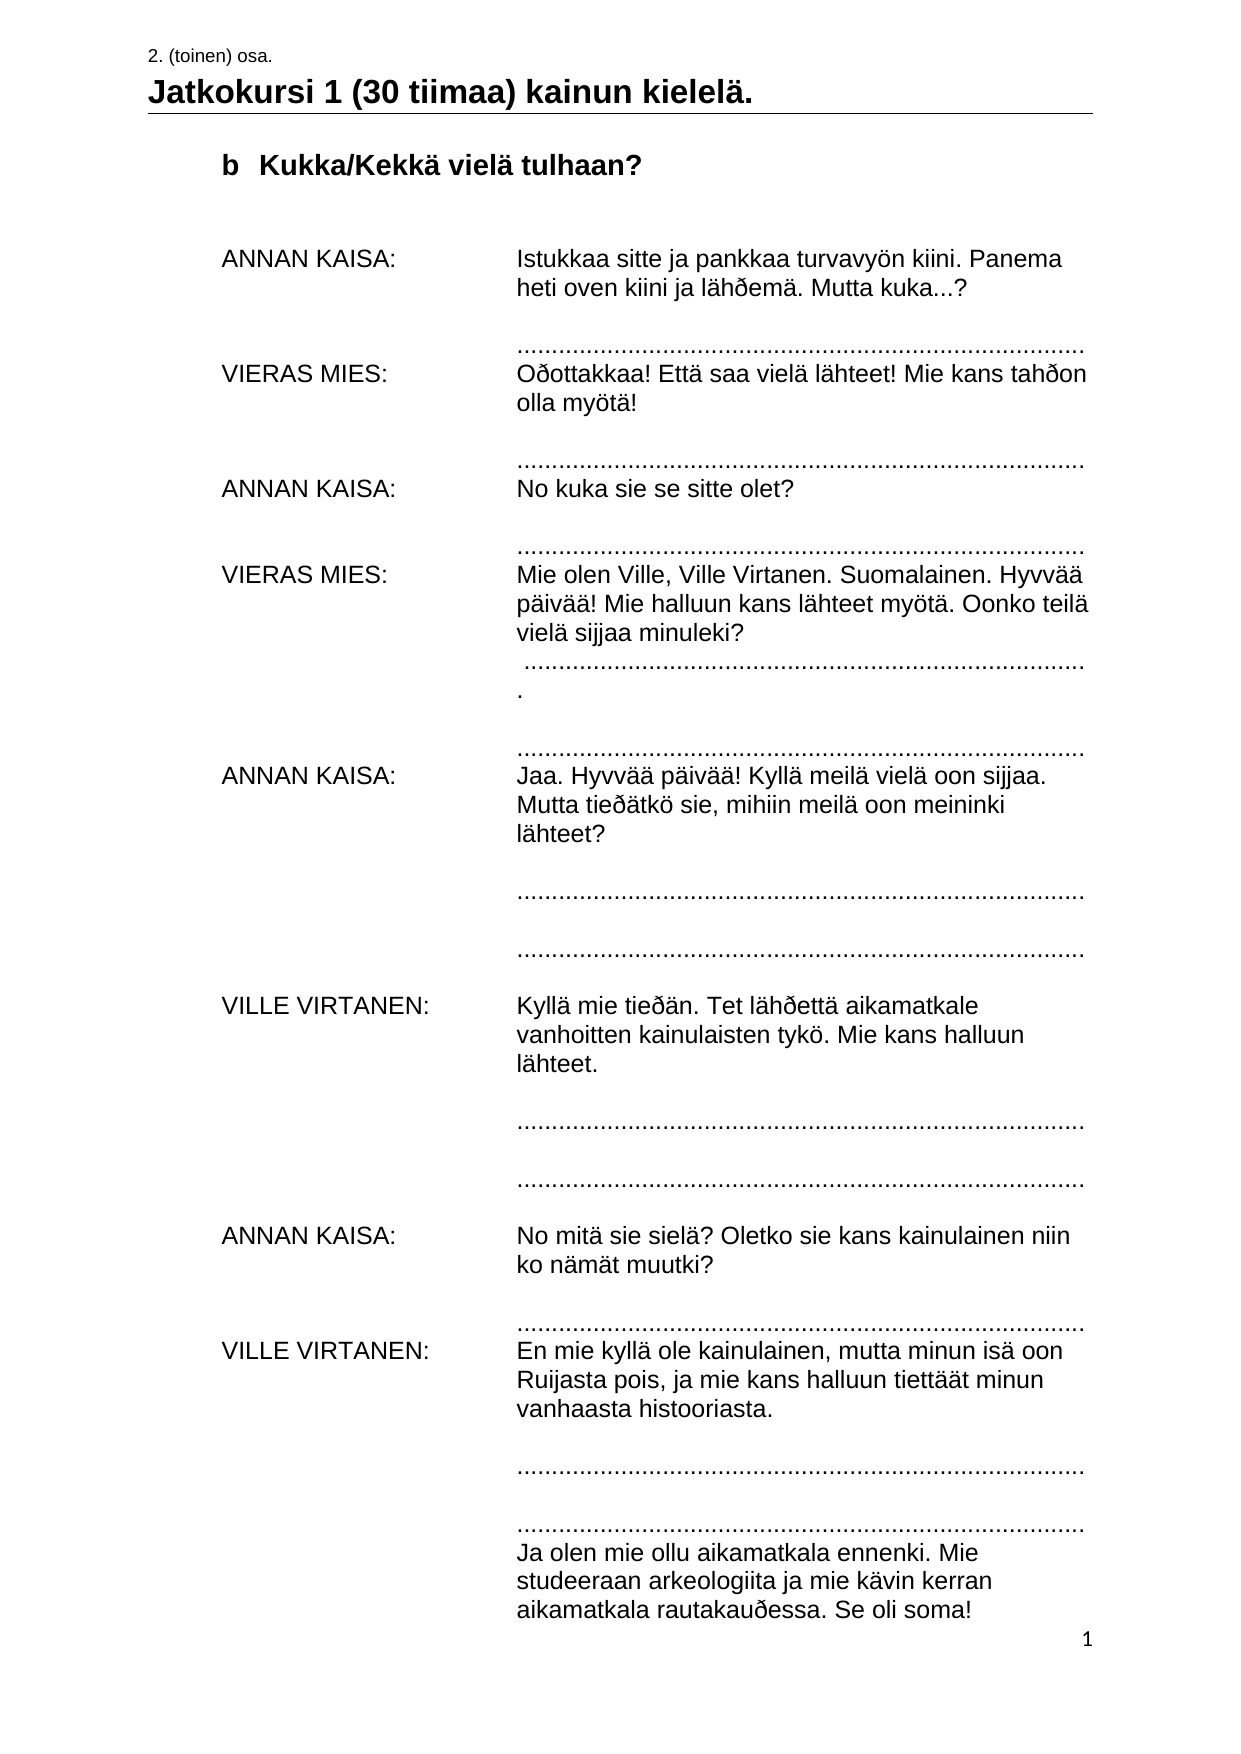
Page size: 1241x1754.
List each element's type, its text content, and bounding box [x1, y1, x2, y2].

text .................................................................................. [221, 876, 1093, 905]
text VILLE VIRTANEN: Kyllä mie tieðän. Tet lähðettä aikamatkale vanhoitten kainulaisten tykö. Mie kans halluun lähteet. [221, 991, 1093, 1078]
text VILLE VIRTANEN: En mie kyllä ole kainulainen, mutta minun isä oon Ruijasta pois, ja mie kans halluun tiettäät minun vanhaasta histooriasta. [221, 1336, 1093, 1423]
text VIERAS MIES: Oðottakkaa! Että saa vielä lähteet! Mie kans tahðon olla myötä! [221, 359, 1093, 416]
text .................................................................................. [221, 445, 1093, 474]
text VIERAS MIES: Mie olen Ville, Ville Virtanen. Suomalainen. Hyvvää päivää! Mie halluun kans lähteet myötä. Oonko teilä vielä sijjaa minuleki? [221, 560, 1093, 646]
text .................................................................................. [221, 646, 1093, 704]
text ANNAN KAISA: No mitä sie sielä? Oletko sie kans kainulainen niin ko nämät muutki? [221, 1221, 1093, 1279]
text .................................................................................. [221, 330, 1093, 359]
text Ja olen mie ollu aikamatkala ennenki. Mie studeeraan arkeologiita ja mie kävin kerran aikamatkala rautakauðessa. Se oli soma! [516, 1538, 1093, 1624]
text .................................................................................. [221, 1451, 1093, 1480]
text .................................................................................. [221, 1509, 1093, 1538]
text .................................................................................. [221, 531, 1093, 560]
text .................................................................................. [221, 1308, 1093, 1336]
text .................................................................................. [221, 1106, 1093, 1135]
text .................................................................................. [221, 733, 1093, 761]
list Kukka/Kekkä vielä tulhaan? [221, 148, 1093, 182]
text ANNAN KAISA: No kuka sie se sitte olet? [221, 474, 1093, 503]
text .................................................................................. [221, 934, 1093, 963]
text ANNAN KAISA: Jaa. Hyvvää päivää! Kyllä meilä vielä oon sijjaa. Mutta tieðätkö sie, mihiin meilä oon meininki lähteet? [221, 761, 1093, 848]
text ANNAN KAISA: Istukkaa sitte ja pankkaa turvavyön kiini. Panema heti oven kiini ja lähðemä. Mutta kuka...? [221, 244, 1093, 301]
text .................................................................................. [221, 1164, 1093, 1193]
